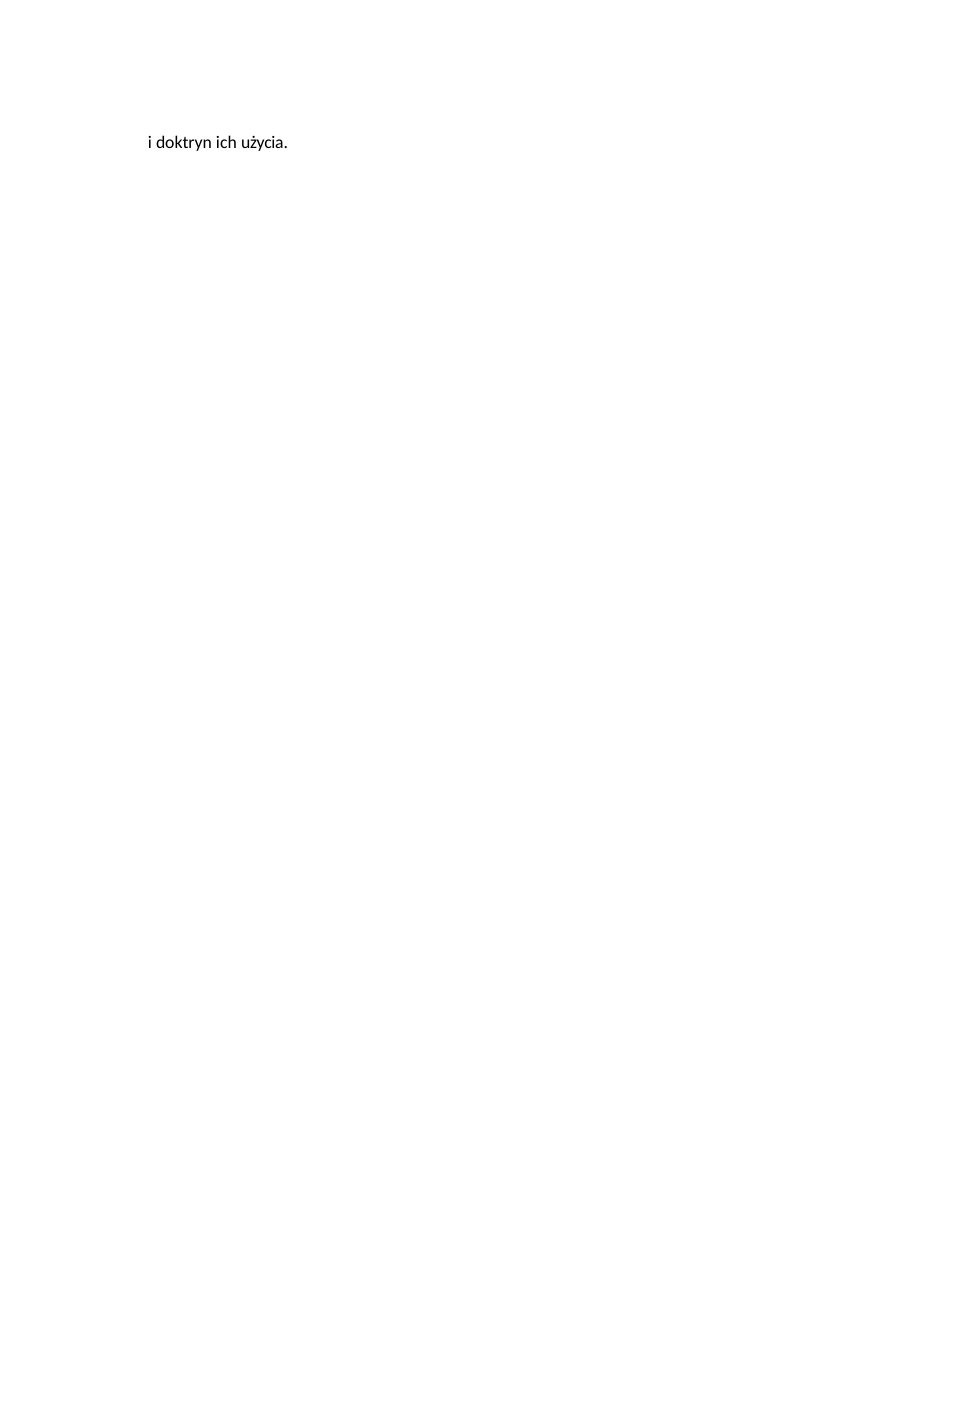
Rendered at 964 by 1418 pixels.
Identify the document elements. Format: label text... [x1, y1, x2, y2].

text i doktryn ich użycia. [118, 131, 824, 152]
